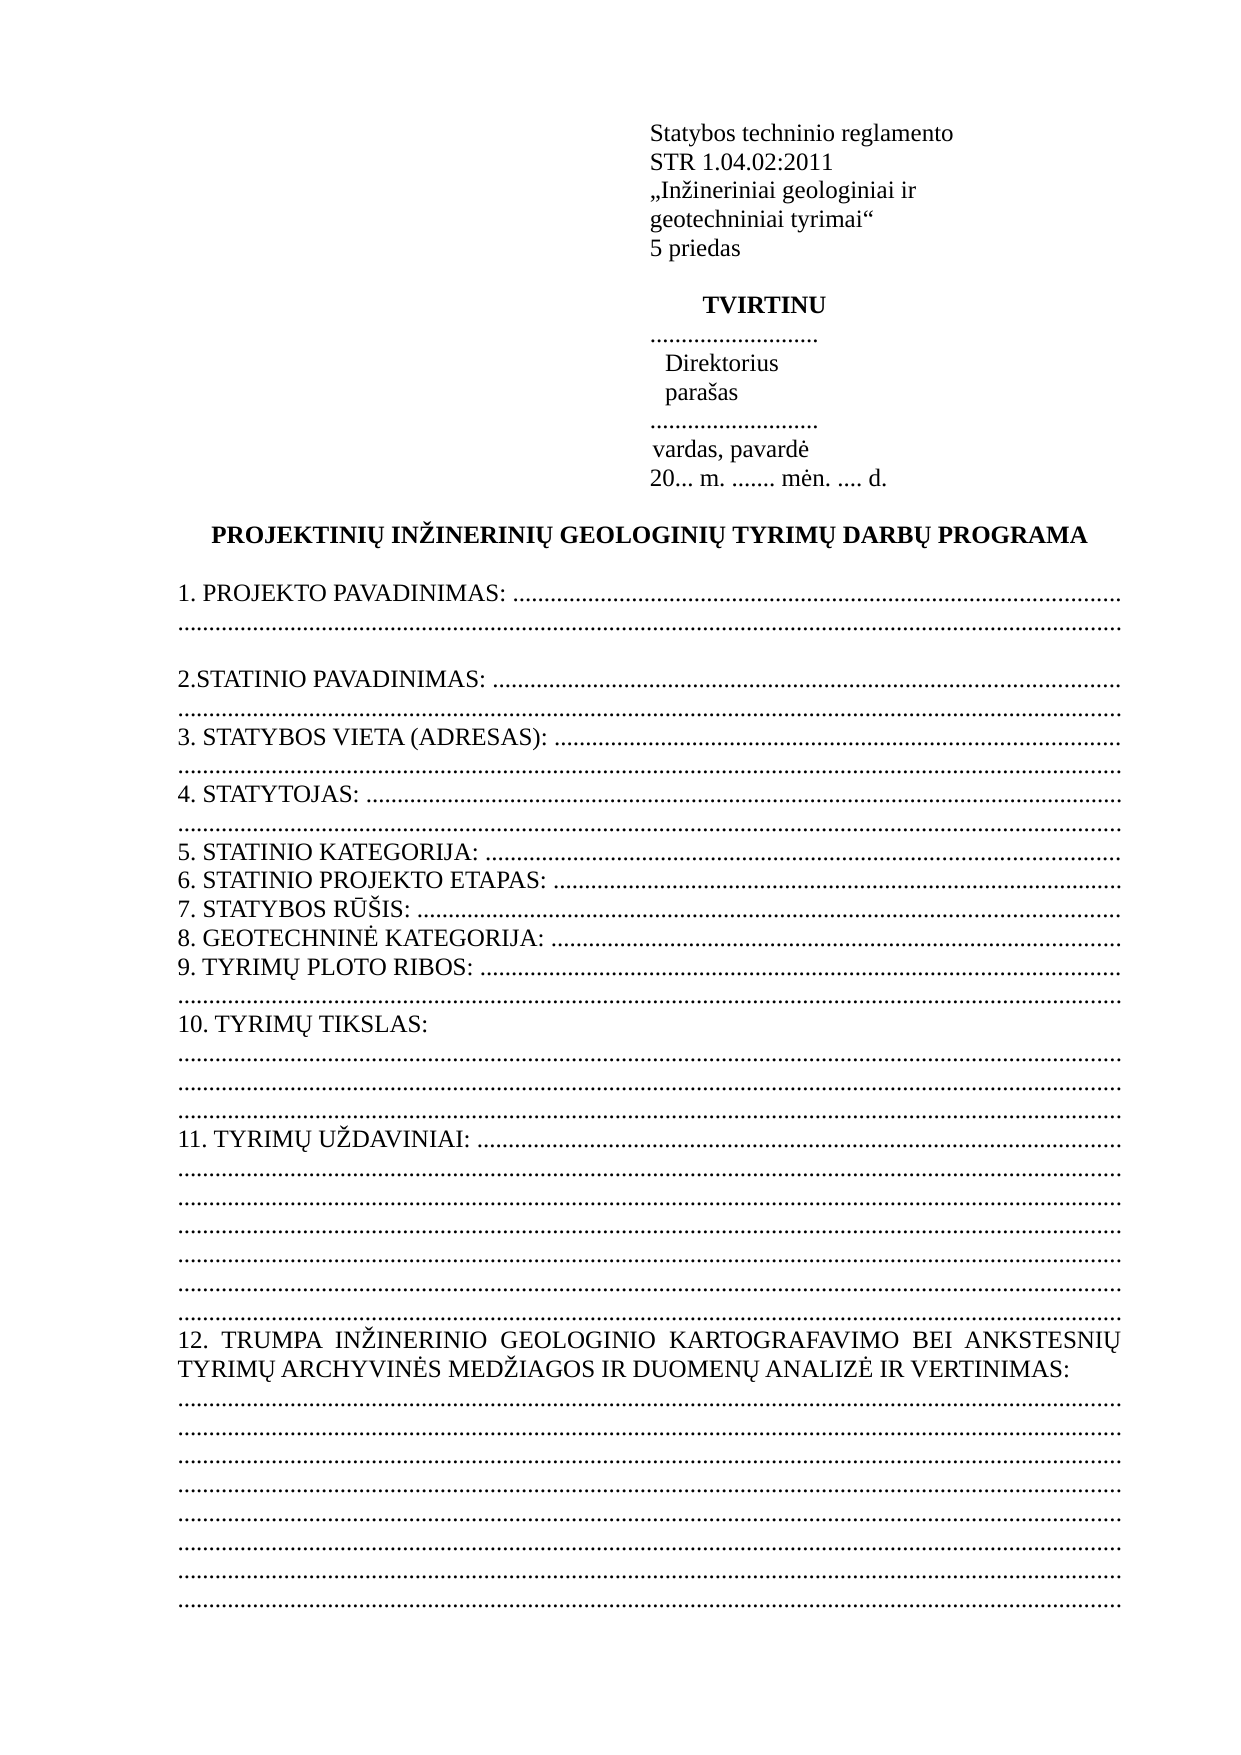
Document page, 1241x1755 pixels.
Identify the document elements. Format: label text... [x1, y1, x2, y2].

text ... [177, 1441, 1122, 1469]
text 4. STATYTOJAS: [177, 779, 1122, 808]
text ... [177, 1469, 1122, 1498]
text parašas [665, 377, 1122, 406]
text ... [177, 1268, 1122, 1297]
text 11. TYRIMŲ UŽDAVINIAI: [177, 1124, 1122, 1153]
text 5 priedas [649, 233, 1122, 262]
text 10. TYRIMŲ TIKSLAS: [177, 1009, 1122, 1038]
text ... [177, 693, 1122, 722]
text ........................... [649, 319, 1122, 348]
text ... [177, 1297, 1122, 1326]
text 1. PROJEKTO PAVADINIMAS: [177, 578, 1122, 607]
text ... [177, 981, 1122, 1009]
text ... [177, 1239, 1122, 1268]
text 20... m. ....... mėn. .... d. [649, 463, 1122, 492]
text 2.STATINIO PAVADINIMAS: [177, 664, 1122, 693]
text ... [177, 1383, 1122, 1412]
text ... [177, 1556, 1122, 1584]
text ... [177, 1584, 1122, 1613]
text TVIRTINU [702, 291, 1122, 319]
text ... [177, 808, 1122, 837]
text PROJEKTINIŲ INŽINERINIŲ GEOLOGINIŲ TYRIMŲ DARBŲ PROGRAMA [177, 521, 1122, 549]
text 3. STATYBOS VIETA (ADRESAS): [177, 722, 1122, 751]
text 12. TRUMPA INŽINERINIO GEOLOGINIO KARTOGRAFAVIMO BEI ANKSTESNIŲ TYRIMŲ ARCHYVINĖS MEDŽIAGOS IR DUOMENŲ ANALIZĖ IR VERTINIMAS: [177, 1326, 1122, 1383]
text ........................... [649, 406, 1122, 434]
text ... [177, 1067, 1122, 1096]
text 8. GEOTECHNINĖ KATEGORIJA: [177, 923, 1122, 952]
text ... [177, 1096, 1122, 1124]
text 7. STATYBOS RŪŠIS: [177, 894, 1122, 923]
text ... [177, 1153, 1122, 1182]
text „Inžineriniai geologiniai ir [649, 176, 1122, 204]
text Direktorius [665, 348, 1122, 377]
text Statybos techninio reglamento [649, 118, 1122, 147]
text ... [177, 1211, 1122, 1239]
text 9. TYRIMŲ PLOTO RIBOS: [177, 952, 1122, 981]
text ... [177, 607, 1122, 636]
text ... [177, 751, 1122, 779]
text geotechniniai tyrimai“ [649, 204, 1122, 233]
text 5. STATINIO KATEGORIJA: [177, 837, 1122, 866]
text ... [177, 1038, 1122, 1067]
text STR 1.04.02:2011 [649, 147, 1122, 176]
text ... [177, 1527, 1122, 1556]
text ... [177, 1182, 1122, 1211]
text ... [177, 1412, 1122, 1441]
text 6. STATINIO PROJEKTO ETAPAS: [177, 866, 1122, 894]
text ... [177, 1498, 1122, 1527]
text vardas, pavardė [652, 434, 1122, 463]
